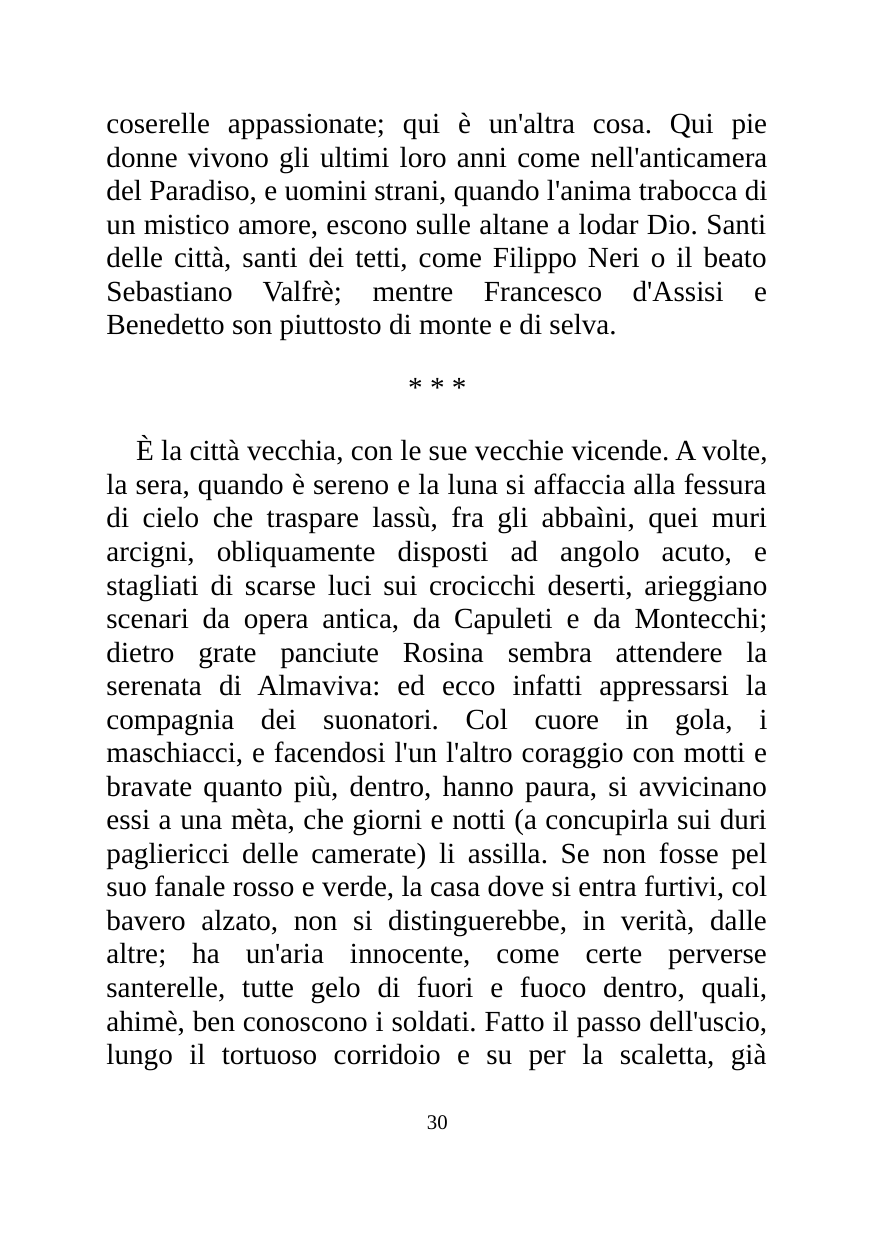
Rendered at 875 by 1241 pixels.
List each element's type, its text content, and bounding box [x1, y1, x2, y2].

text * * * [106, 371, 768, 404]
text coserelle appassionate; qui è un'altra cosa. Qui pie donne vivono gli ultimi loro anni come nell'anticamera del Paradiso, e uomini strani, quando l'anima trabocca di un mistico amore, escono sulle altane a lodar Dio. Santi delle città, santi dei tetti, come Filippo Neri o il beato Sebastiano Valfrè; mentre Francesco d'Assisi e Benedetto son piuttosto di monte e di selva. [106, 106, 768, 341]
text È la città vecchia, con le sue vecchie vicende. A volte, la sera, quando è sereno e la luna si affaccia alla fessura di cielo che traspare lassù, fra gli abbaìni, quei muri arcigni, obliquamente disposti ad angolo acuto, e stagliati di scarse luci sui crocicchi deserti, arieggiano scenari da opera antica, da Capuleti e da Montecchi; dietro grate panciute Rosina sembra attendere la serenata di Almaviva: ed ecco infatti appressarsi la compagnia dei suonatori. Col cuore in gola, i maschiacci, e facendosi l'un l'altro coraggio con motti e bravate quanto più, dentro, hanno paura, si avvicinano essi a una mèta, che giorni e notti (a concupirla sui duri pagliericci delle camerate) li assilla. Se non fosse pel suo fanale rosso e verde, la casa dove si entra furtivi, col bavero alzato, non si distinguerebbe, in verità, dalle altre; ha un'aria innocente, come certe perverse santerelle, tutte gelo di fuori e fuoco dentro, quali, ahimè, ben conoscono i soldati. Fatto il passo dell'uscio, lungo il tortuoso corridoio e su per la scaletta, già [106, 433, 768, 1071]
